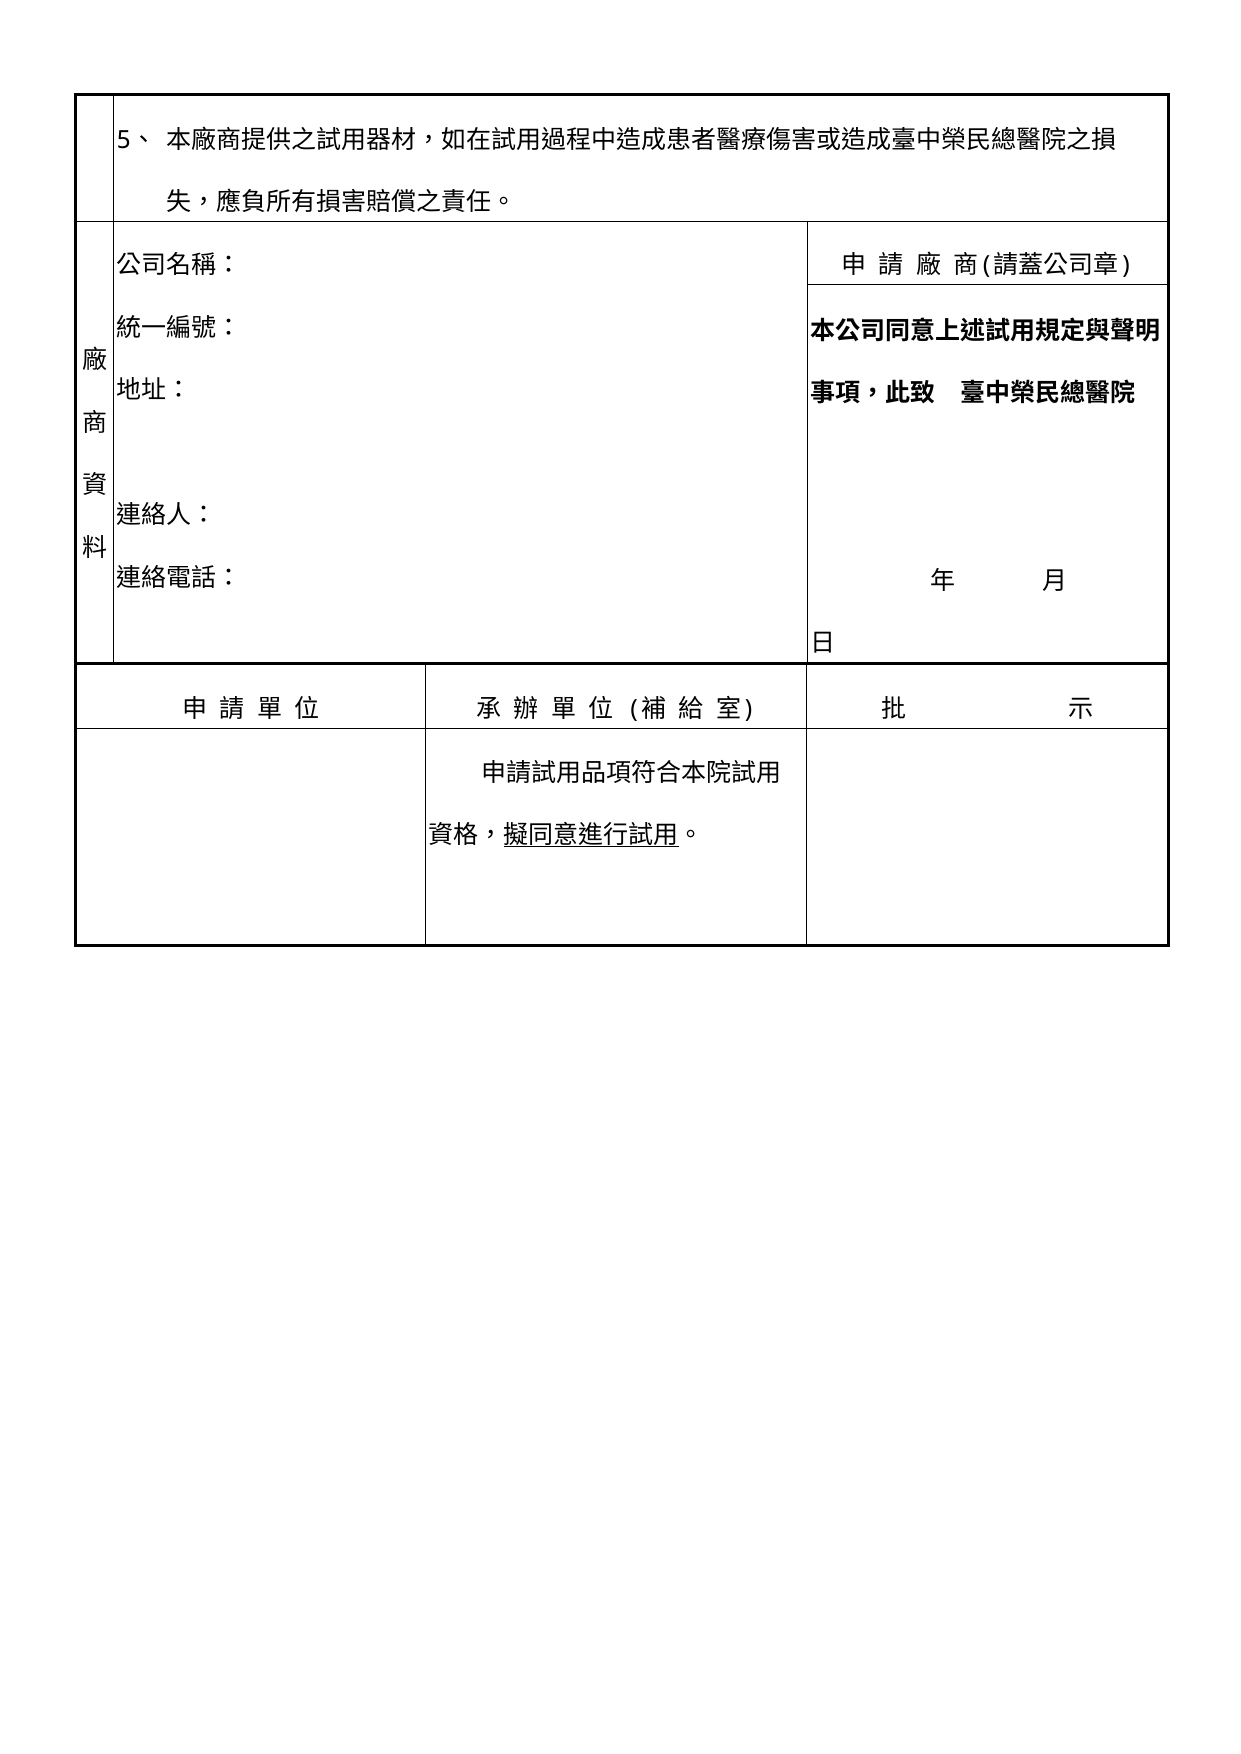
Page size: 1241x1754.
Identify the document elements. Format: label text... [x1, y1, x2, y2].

table_cell [77, 96, 113, 221]
table_cell [807, 729, 1167, 944]
table_cell 申 請 廠 商(請蓋公司章) [808, 222, 1167, 284]
table_cell 申 請 單 位 [77, 665, 425, 727]
table_cell 廠商資料 [77, 222, 113, 662]
table_cell 本廠商確認前述試用器材已經我國衛生主管機關規定完成查驗登記，並領有上市許可證明。 本廠商提供試用器材之相關文件，如有造假不實，願負相關法律責任。 本廠商願「無償提供」試用單位所需足量之試用器材。 本廠商不得要求知悉使用試用器材患者之個人資料及其試用過程、結果等資訊。(如：試用者、生化數據…等)。 本廠商提供之試用器材，如在試用過程中造成患者醫療傷害或造成臺中榮民總醫院之損失，應負所有損害賠償之責任。 [114, 96, 1167, 221]
table_cell 承 辦 單 位 (補 給 室) [426, 665, 806, 727]
table_cell 批 示 [807, 665, 1167, 727]
table_cell 申請試用品項符合本院試用資格，擬同意進行試用。 [426, 729, 806, 944]
table_cell 公司名稱： 統一編號： 地址： 連絡人： 連絡電話： [114, 222, 807, 662]
table_cell 本公司同意上述試用規定與聲明事項，此致 臺中榮民總醫院 年 月 日 [808, 285, 1167, 662]
table_cell [77, 729, 425, 944]
